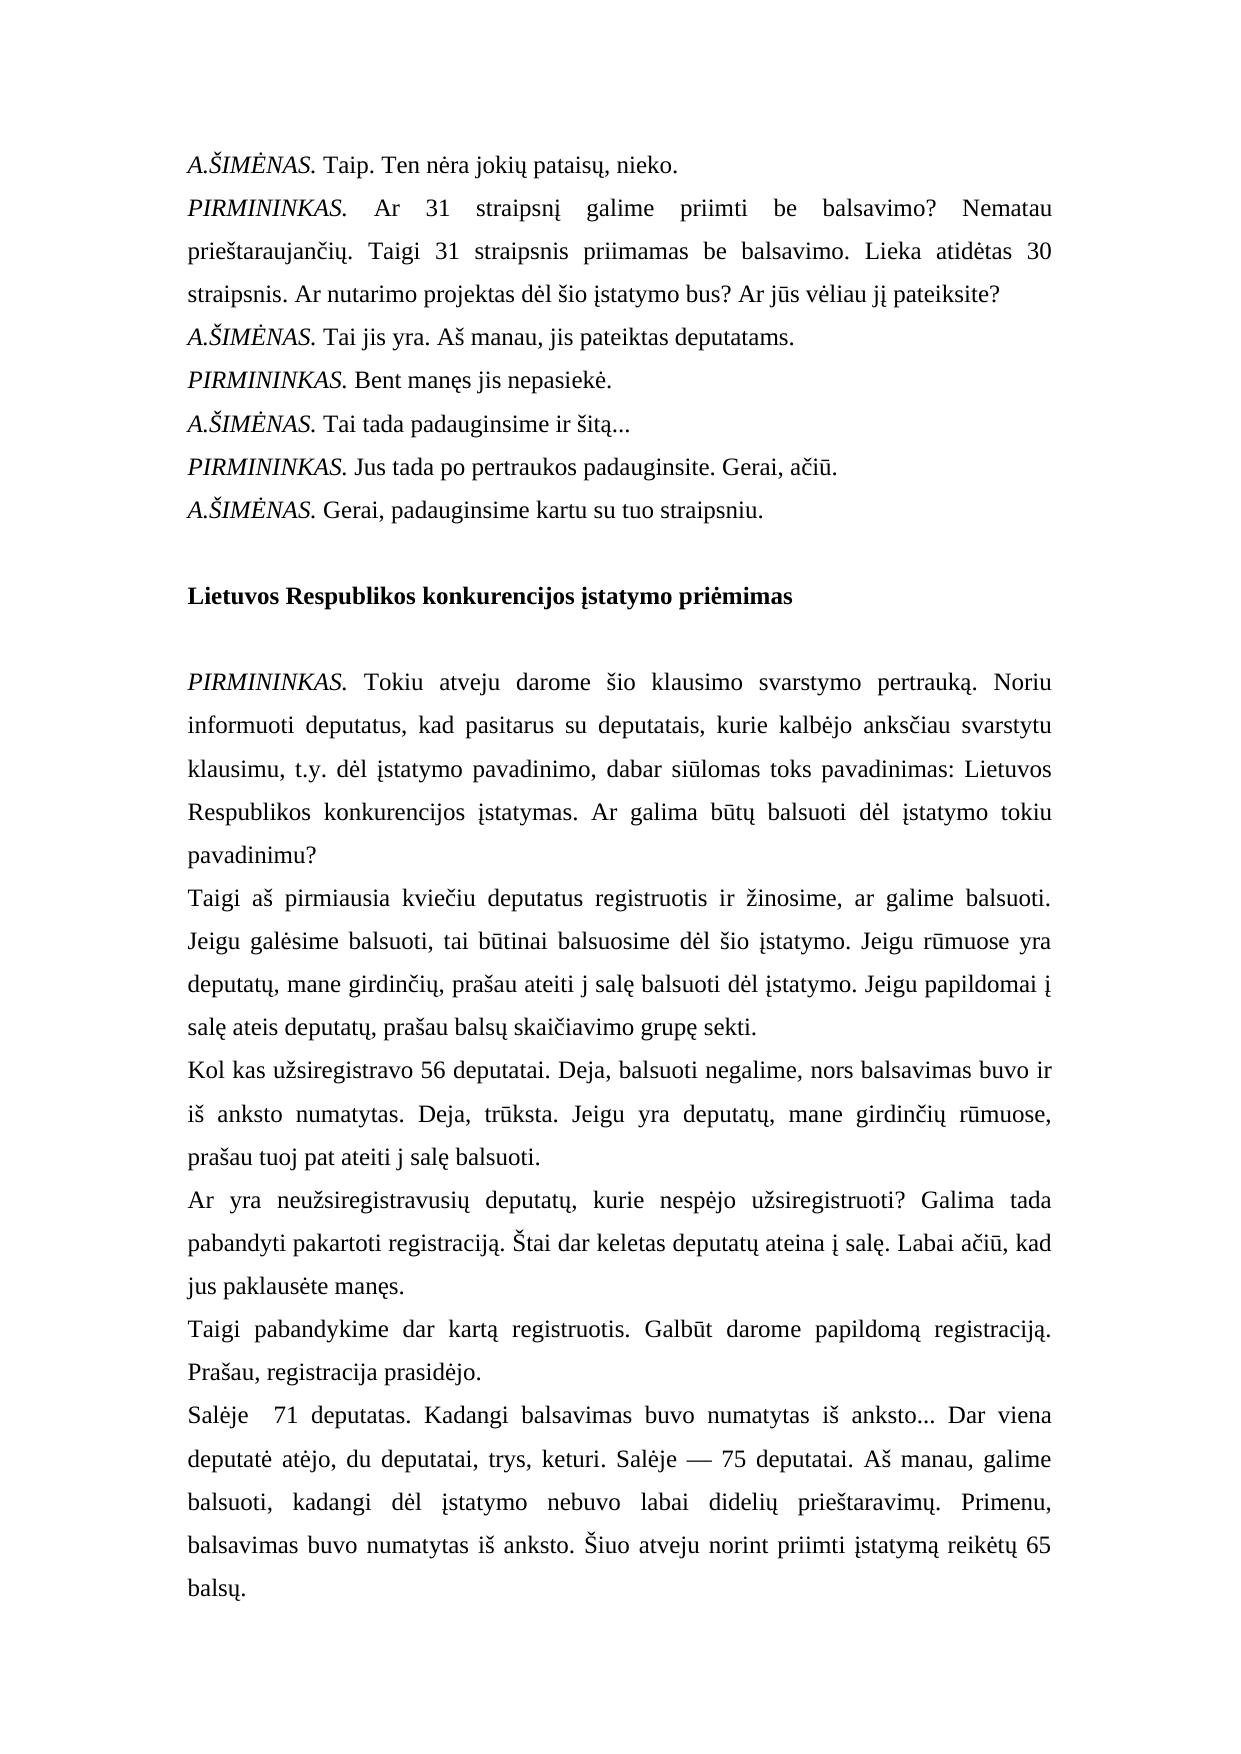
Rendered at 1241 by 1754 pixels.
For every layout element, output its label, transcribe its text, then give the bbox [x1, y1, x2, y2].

text PIRMININKAS. Bent manęs jis nepasiekė. [187, 366, 1053, 394]
text PIRMININKAS. Jus tada po pertraukos padauginsite. Gerai, ačiū. [187, 452, 1053, 481]
text Ar yra neužsiregistravusių deputatų, kurie nespėjo užsiregistruoti? Galima tada pabandyti pakartoti registraciją. Štai dar keletas deputatų ateina į salę. Labai ačiū, kad jus paklausėte manęs. [187, 1185, 1053, 1300]
text Taigi pabandykime dar kartą registruotis. Galbūt darome papildomą registraciją. Prašau, registracija prasidėjo. [187, 1314, 1053, 1386]
text A.ŠIMĖNAS. Tai tada padauginsime ir šitą... [187, 409, 1053, 437]
text Salėje 71 deputatas. Kadangi balsavimas buvo numatytas iš anksto... Dar viena deputatė atėjo, du deputatai, trys, keturi. Salėje — 75 deputatai. Aš manau, galime balsuoti, kadangi dėl įstatymo nebuvo labai didelių prieštaravimų. Primenu, balsavimas buvo numatytas iš anksto. Šiuo atveju norint priimti įstatymą reikėtų 65 balsų. [187, 1401, 1053, 1602]
subtitle Lietuvos Respublikos konkurencijos įstatymo priėmimas [187, 581, 1053, 610]
text A.ŠIMĖNAS. Gerai, padauginsime kartu su tuo straipsniu. [187, 495, 1053, 524]
text A.ŠIMĖNAS. Tai jis yra. Aš manau, jis pateiktas deputatams. [187, 322, 1053, 351]
text PIRMININKAS. Tokiu atveju darome šio klausimo svarstymo pertrauką. Noriu informuoti deputatus, kad pasitarus su deputatais, kurie kalbėjo anksčiau svarstytu klausimu, t.y. dėl įstatymo pavadinimo, dabar siūlomas toks pavadinimas: Lietuvos Respublikos konkurencijos įstatymas. Ar galima būtų balsuoti dėl įstatymo tokiu pavadinimu? [187, 667, 1053, 869]
text Taigi aš pirmiausia kviečiu deputatus registruotis ir žinosime, ar galime balsuoti. Jeigu galėsime balsuoti, tai būtinai balsuosime dėl šio įstatymo. Jeigu rūmuose yra deputatų, mane girdinčių, prašau ateiti j salę balsuoti dėl įstatymo. Jeigu papildomai į salę ateis deputatų, prašau balsų skaičiavimo grupę sekti. [187, 883, 1053, 1041]
text Kol kas užsiregistravo 56 deputatai. Deja, balsuoti negalime, nors balsavimas buvo ir iš anksto numatytas. Deja, trūksta. Jeigu yra deputatų, mane girdinčių rūmuose, prašau tuoj pat ateiti j salę balsuoti. [187, 1056, 1053, 1171]
text A.ŠIMĖNAS. Taip. Ten nėra jokių pataisų, nieko. [187, 150, 1053, 179]
text PIRMININKAS. Ar 31 straipsnį galime priimti be balsavimo? Nematau prieštaraujančių. Taigi 31 straipsnis priimamas be balsavimo. Lieka atidėtas 30 straipsnis. Ar nutarimo projektas dėl šio įstatymo bus? Ar jūs vėliau jį pateiksite? [187, 193, 1053, 308]
